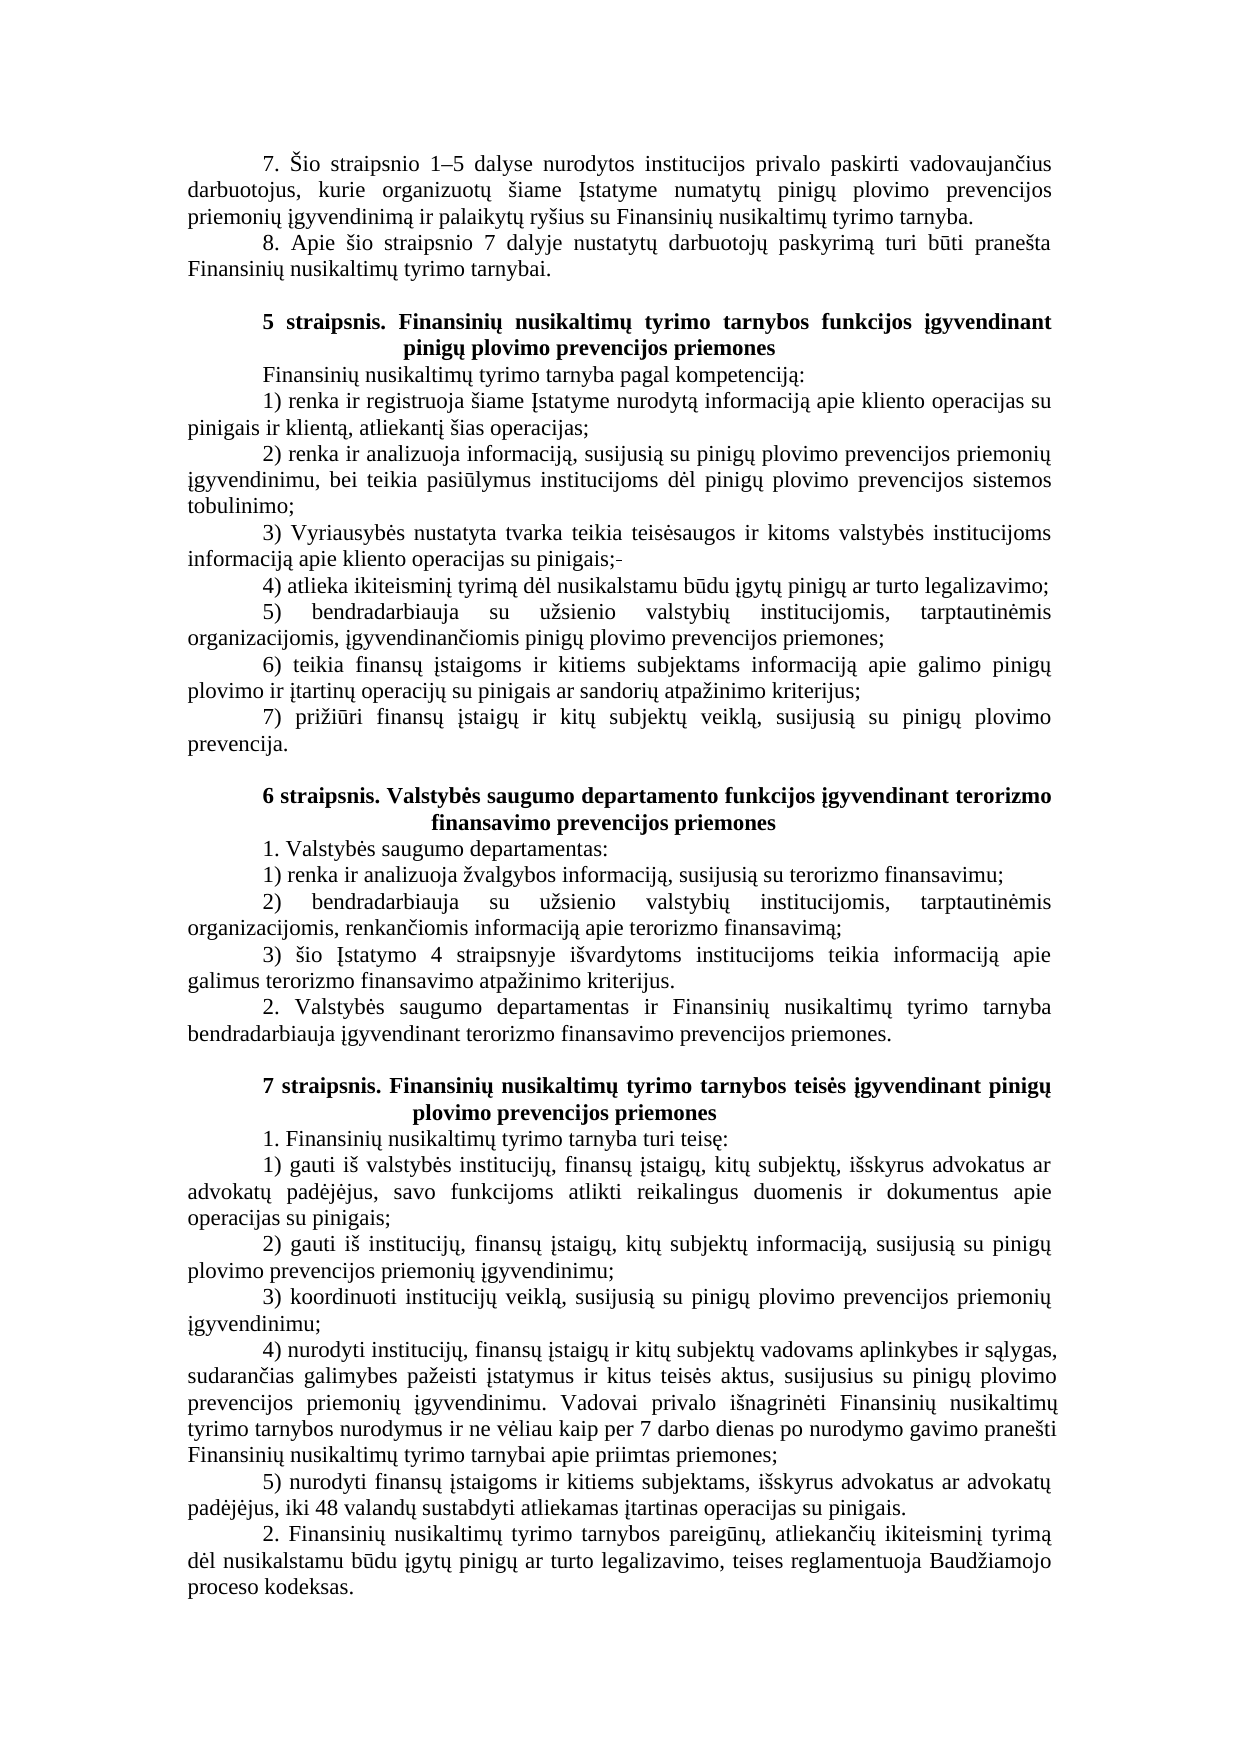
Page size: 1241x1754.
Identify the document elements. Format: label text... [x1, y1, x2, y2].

text 5 straipsnis. Finansinių nusikaltimų tyrimo tarnybos funkcijos įgyvendinant pinigų plovimo prevencijos priemones [262, 308, 1053, 361]
text 1) renka ir analizuoja žvalgybos informaciją, susijusią su terorizmo finansavimu; [187, 862, 1053, 888]
text 4) nurodyti institucijų, finansų įstaigų ir kitų subjektų vadovams aplinkybes ir sąlygas, sudarančias galimybes pažeisti įstatymus ir kitus teisės aktus, susijusius su pinigų plovimo prevencijos priemonių įgyvendinimu. Vadovai privalo išnagrinėti Finansinių nusikaltimų tyrimo tarnybos nurodymus ir ne vėliau kaip per 7 darbo dienas po nurodymo gavimo pranešti Finansinių nusikaltimų tyrimo tarnybai apie priimtas priemones; [187, 1336, 1059, 1468]
text 3) šio Įstatymo 4 straipsnyje išvardytoms institucijoms teikia informaciją apie galimus terorizmo finansavimo atpažinimo kriterijus. [187, 941, 1053, 993]
text 2. Finansinių nusikaltimų tyrimo tarnybos pareigūnų, atliekančių ikiteisminį tyrimą dėl nusikalstamu būdu įgytų pinigų ar turto legalizavimo, teises reglamentuoja Baudžiamojo proceso kodeksas. [187, 1520, 1053, 1599]
text 1) gauti iš valstybės institucijų, finansų įstaigų, kitų subjektų, išskyrus advokatus ar advokatų padėjėjus, savo funkcijoms atlikti reikalingus duomenis ir dokumentus apie operacijas su pinigais; [187, 1151, 1053, 1231]
text 6) teikia finansų įstaigoms ir kitiems subjektams informaciją apie galimo pinigų plovimo ir įtartinų operacijų su pinigais ar sandorių atpažinimo kriterijus; [187, 651, 1053, 703]
text 2. Valstybės saugumo departamentas ir Finansinių nusikaltimų tyrimo tarnyba bendradarbiauja įgyvendinant terorizmo finansavimo prevencijos priemones. [187, 993, 1053, 1046]
text 7 straipsnis. Finansinių nusikaltimų tyrimo tarnybos teisės įgyvendinant pinigų plovimo prevencijos priemones [262, 1072, 1053, 1125]
text 7. Šio straipsnio 1–5 dalyse nurodytos institucijos privalo paskirti vadovaujančius darbuotojus, kurie organizuotų šiame Įstatyme numatytų pinigų plovimo prevencijos priemonių įgyvendinimą ir palaikytų ryšius su Finansinių nusikaltimų tyrimo tarnyba. [187, 150, 1053, 229]
text 1) renka ir registruoja šiame Įstatyme nurodytą informaciją apie kliento operacijas su pinigais ir klientą, atliekantį šias operacijas; [187, 387, 1053, 440]
text 3) koordinuoti institucijų veiklą, susijusią su pinigų plovimo prevencijos priemonių įgyvendinimu; [187, 1283, 1053, 1336]
text 1. Valstybės saugumo departamentas: [187, 835, 1053, 862]
text 5) bendradarbiauja su užsienio valstybių institucijomis, tarptautinėmis organizacijomis, įgyvendinančiomis pinigų plovimo prevencijos priemones; [187, 598, 1053, 651]
text 5) nurodyti finansų įstaigoms ir kitiems subjektams, išskyrus advokatus ar advokatų padėjėjus, iki 48 valandų sustabdyti atliekamas įtartinas operacijas su pinigais. [187, 1468, 1053, 1520]
text 3) Vyriausybės nustatyta tvarka teikia teisėsaugos ir kitoms valstybės institucijoms informaciją apie kliento operacijas su pinigais; [187, 519, 1053, 572]
text Finansinių nusikaltimų tyrimo tarnyba pagal kompetenciją: [187, 361, 1053, 387]
text 2) bendradarbiauja su užsienio valstybių institucijomis, tarptautinėmis organizacijomis, renkančiomis informaciją apie terorizmo finansavimą; [187, 888, 1053, 941]
text 8. Apie šio straipsnio 7 dalyje nustatytų darbuotojų paskyrimą turi būti pranešta Finansinių nusikaltimų tyrimo tarnybai. [187, 229, 1053, 282]
text 2) gauti iš institucijų, finansų įstaigų, kitų subjektų informaciją, susijusią su pinigų plovimo prevencijos priemonių įgyvendinimu; [187, 1231, 1053, 1283]
text 4) atlieka ikiteisminį tyrimą dėl nusikalstamu būdu įgytų pinigų ar turto legalizavimo; [187, 572, 1053, 598]
text 2) renka ir analizuoja informaciją, susijusią su pinigų plovimo prevencijos priemonių įgyvendinimu, bei teikia pasiūlymus institucijoms dėl pinigų plovimo prevencijos sistemos tobulinimo; [187, 440, 1053, 519]
text 6 straipsnis. Valstybės saugumo departamento funkcijos įgyvendinant terorizmo finansavimo prevencijos priemones [262, 782, 1053, 835]
text 1. Finansinių nusikaltimų tyrimo tarnyba turi teisę: [187, 1125, 1053, 1151]
text 7) prižiūri finansų įstaigų ir kitų subjektų veiklą, susijusią su pinigų plovimo prevencija. [187, 703, 1053, 756]
